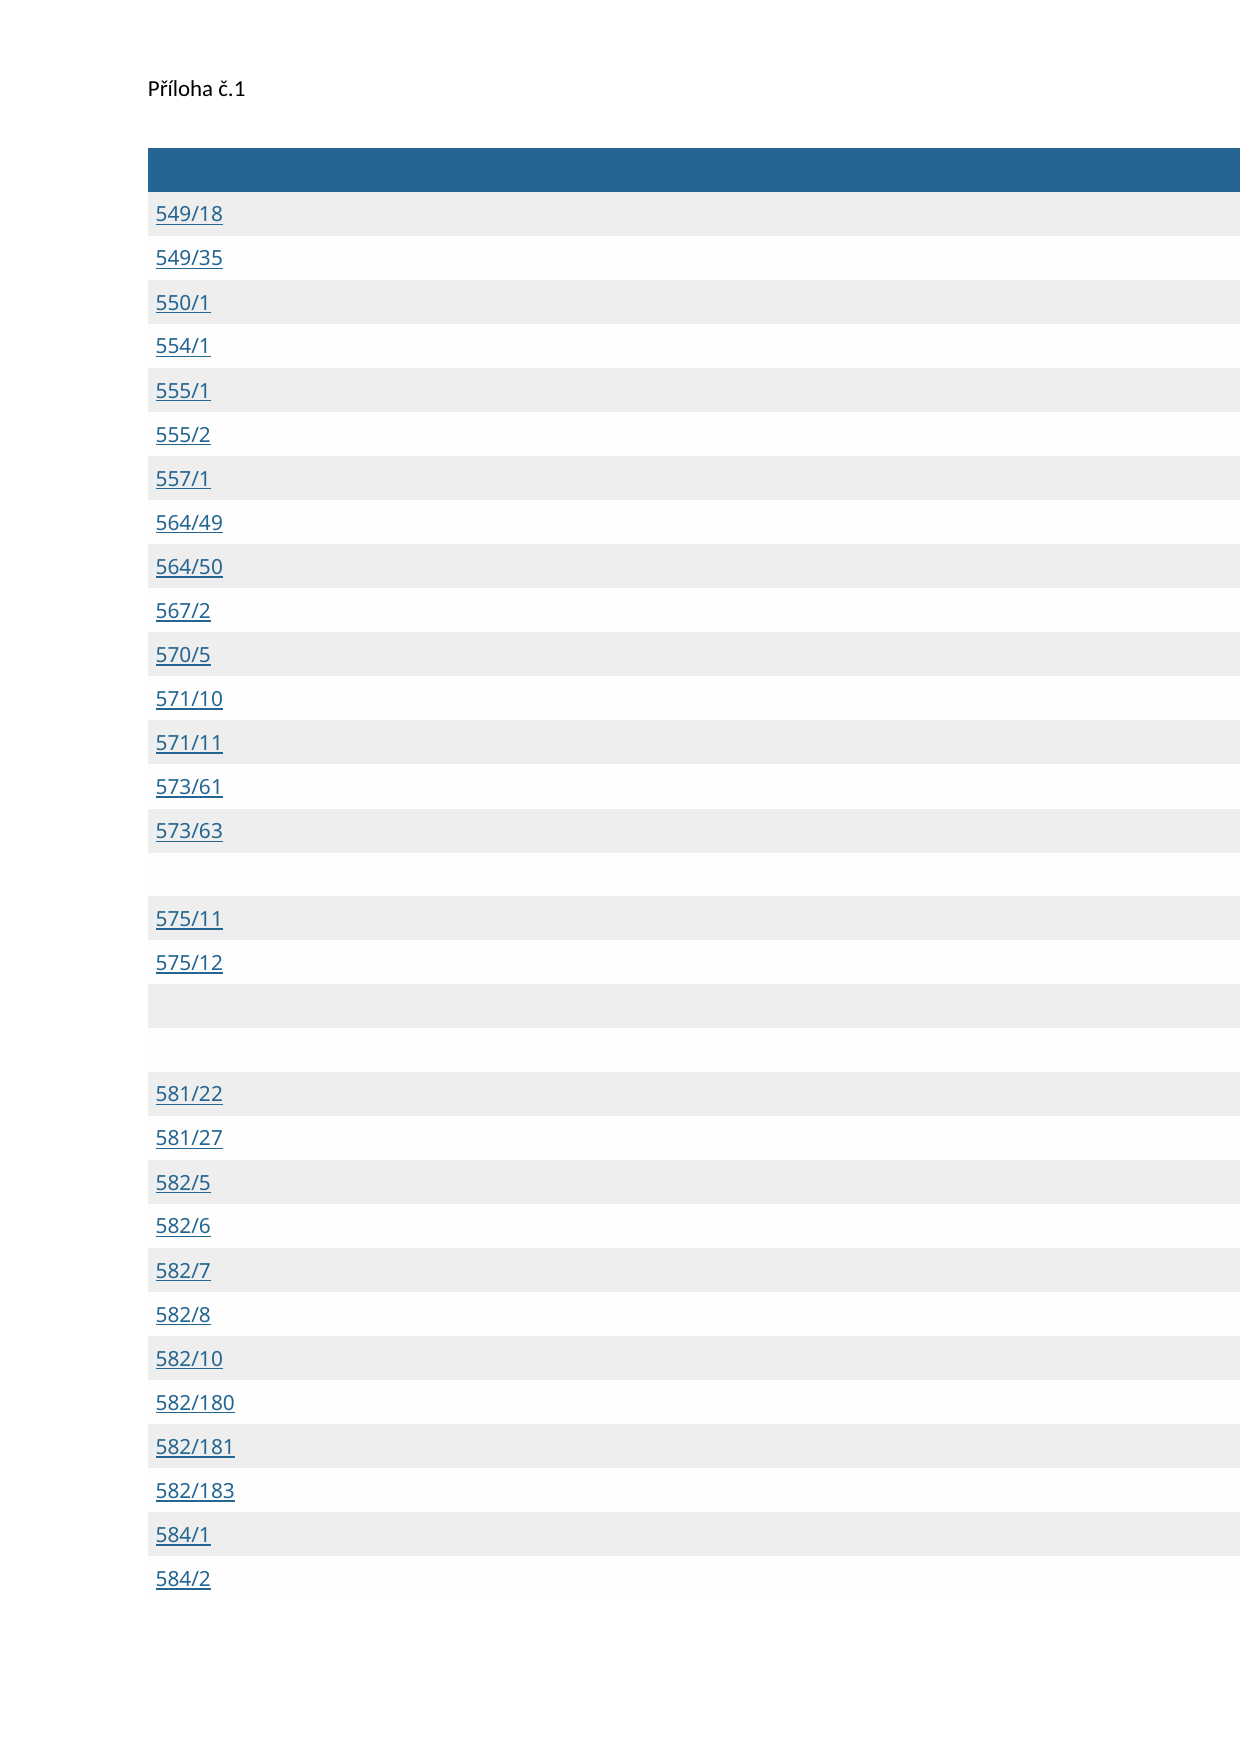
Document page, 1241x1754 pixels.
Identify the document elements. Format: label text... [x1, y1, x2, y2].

table_cell 567/2 [148, 588, 1240, 632]
table_cell 573/61 [148, 765, 1240, 808]
table_cell 575/12 [148, 940, 1240, 984]
table_cell 575/11 [148, 896, 1240, 940]
table_cell 571/11 [148, 720, 1240, 764]
table_cell 550/1 [148, 280, 1240, 324]
table_cell 581/22 [148, 1072, 1240, 1116]
table_cell 557/1 [148, 456, 1240, 500]
table_cell 582/181 [148, 1424, 1240, 1468]
table_header [148, 148, 1240, 192]
table_cell [148, 984, 1240, 1028]
table_cell 564/50 [148, 544, 1240, 588]
table_cell 582/180 [148, 1380, 1240, 1424]
table_cell 582/6 [148, 1204, 1240, 1248]
table_cell 584/1 [148, 1512, 1240, 1556]
table_cell 584/2 [148, 1556, 1240, 1600]
table_cell [148, 853, 1240, 896]
table_cell [148, 1028, 1240, 1072]
table_cell 582/183 [148, 1468, 1240, 1512]
table_cell 582/8 [148, 1292, 1240, 1336]
table_cell 564/49 [148, 500, 1240, 544]
table_cell 582/10 [148, 1336, 1240, 1380]
table_cell 570/5 [148, 632, 1240, 676]
table_cell 582/7 [148, 1248, 1240, 1292]
table_cell 555/1 [148, 368, 1240, 412]
table_cell 549/18 [148, 192, 1240, 236]
table_cell 582/5 [148, 1160, 1240, 1204]
table_cell 581/27 [148, 1116, 1240, 1160]
table_cell 554/1 [148, 324, 1240, 368]
table_cell 571/10 [148, 676, 1240, 720]
table_cell 549/35 [148, 236, 1240, 280]
table_cell 555/2 [148, 412, 1240, 456]
table_cell 573/63 [148, 809, 1240, 853]
